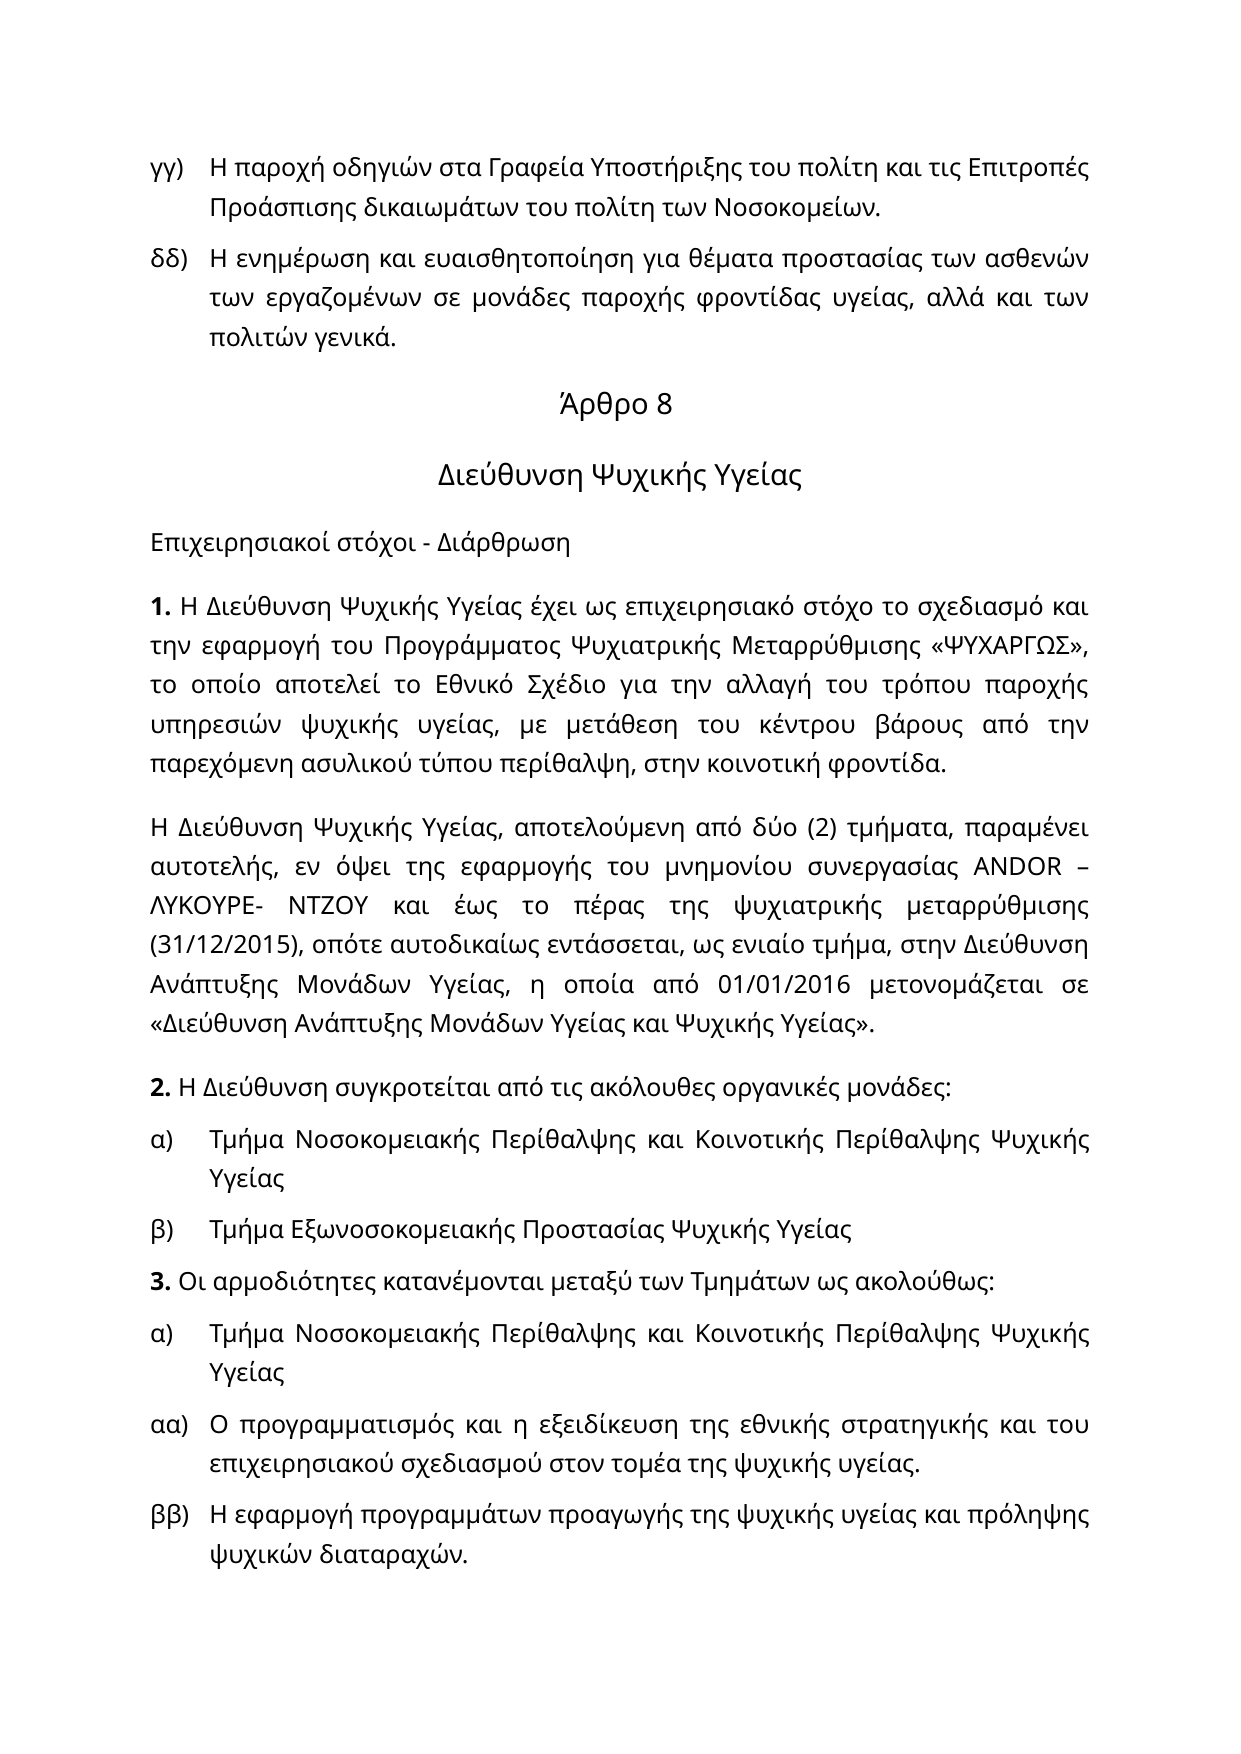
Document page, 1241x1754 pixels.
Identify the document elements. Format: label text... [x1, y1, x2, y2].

list ββ) Η εφαρμογή προγραμμάτων προαγωγής της ψυχικής υγείας και πρόληψης ψυχικών διαταραχών. [150, 1497, 1090, 1570]
subtitle Άρθρο 8 [150, 383, 1090, 423]
text Επιχειρησιακοί στόχοι - Διάρθρωση [150, 524, 1090, 559]
subtitle Διεύθυνση Ψυχικής Υγείας [150, 454, 1090, 494]
list γγ) Η παροχή οδηγιών στα Γραφεία Υποστήριξης του πολίτη και τις Επιτροπές Προάσπισης δικαιωμάτων του πολίτη των Νοσοκομείων. [150, 150, 1090, 223]
text 1. Η Διεύθυνση Ψυχικής Υγείας έχει ως επιχειρησιακό στόχο το σχεδιασμό και την εφαρμογή του Προγράμματος Ψυχιατρικής Μεταρρύθμισης «ΨΥΧΑΡΓΩΣ», το οποίο αποτελεί το Εθνικό Σχέδιο για την αλλαγή του τρόπου παροχής υπηρεσιών ψυχικής υγείας, με μετάθεση του κέντρου βάρους από την παρεχόμενη ασυλικού τύπου περίθαλψη, στην κοινοτική φροντίδα. [150, 589, 1090, 779]
list δδ) Η ενημέρωση και ευαισθητοποίηση για θέματα προστασίας των ασθενών των εργαζομένων σε μονάδες παροχής φροντίδας υγείας, αλλά και των πολιτών γενικά. [150, 241, 1090, 353]
text 3. Οι αρμοδιότητες κατανέμονται μεταξύ των Τμημάτων ως ακολούθως: [150, 1264, 1090, 1298]
list αα) Ο προγραμματισμός και η εξειδίκευση της εθνικής στρατηγικής και του επιχειρησιακού σχεδιασμού στον τομέα της ψυχικής υγείας. [150, 1406, 1090, 1479]
text 2. Η Διεύθυνση συγκροτείται από τις ακόλουθες οργανικές μονάδες: [150, 1069, 1090, 1104]
text H Διεύθυνση Ψυχικής Υγείας, αποτελούμενη από δύο (2) τμήματα, παραμένει αυτοτελής, εν όψει της εφαρμογής του μνημονίου συνεργασίας ANDOR – ΛΥΚΟΥΡΕ- ΝΤΖΟΥ και έως το πέρας της ψυχιατρικής μεταρρύθμισης (31/12/2015), οπότε αυτοδικαίως εντάσσεται, ως ενιαίο τμήμα, στην Διεύθυνση Ανάπτυξης Μονάδων Υγείας, η οποία από 01/01/2016 μετονομάζεται σε «Διεύθυνση Ανάπτυξης Μονάδων Υγείας και Ψυχικής Υγείας». [150, 809, 1090, 1039]
list β) Τμήμα Εξωνοσοκομειακής Προστασίας Ψυχικής Υγείας [150, 1212, 1090, 1246]
list α) Τμήμα Νοσοκομειακής Περίθαλψης και Κοινοτικής Περίθαλψης Ψυχικής Υγείας [150, 1121, 1090, 1194]
list α) Τμήμα Νοσοκομειακής Περίθαλψης και Κοινοτικής Περίθαλψης Ψυχικής Υγείας [150, 1315, 1090, 1389]
